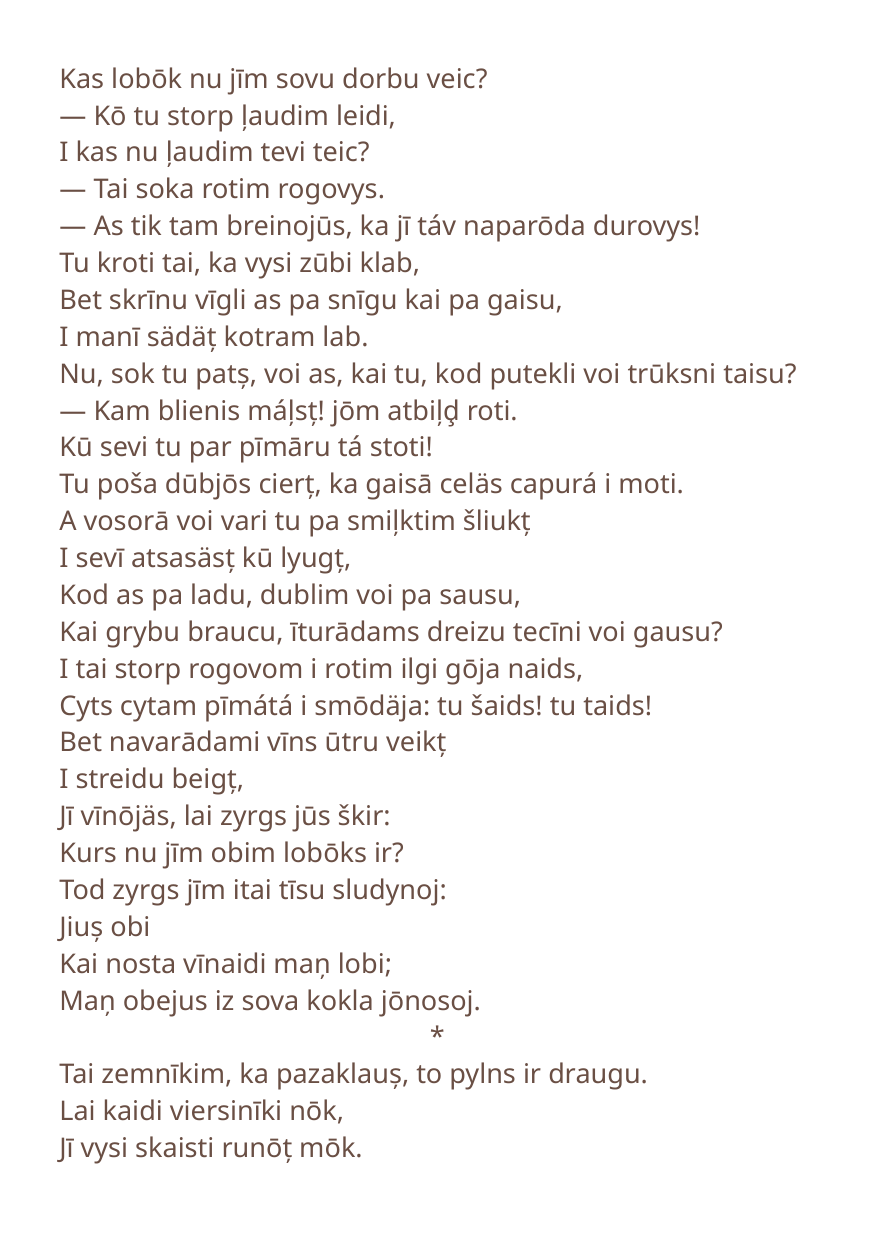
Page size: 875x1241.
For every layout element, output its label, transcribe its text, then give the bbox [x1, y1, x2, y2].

text Cyts cytam pīmátá i smōdäja: tu šaids! tu taids! [59, 686, 815, 723]
text * [59, 1018, 815, 1055]
text Kurs nu jīm obim lobōks ir? [59, 833, 815, 870]
text — As tik tam breinojūs, ka jī táv naparōda durovys! [59, 207, 815, 243]
text Jī vīnōjäs, lai zyrgs jūs škir: [59, 797, 815, 833]
text Bet skrīnu vīgli as pa snīgu kai pa gaisu, [59, 280, 815, 317]
text Tod zyrgs jīm itai tīsu sludynoj: [59, 870, 815, 907]
text I tai storp rogovom i rotim ilgi gōja naids, [59, 649, 815, 686]
text A vosorā voi vari tu pa smiļktim šliukț [59, 502, 815, 538]
text — Tai soka rotim rogovys. [59, 170, 815, 207]
text — Kam blienis máļsț! jōm atbiļḑ roti. [59, 391, 815, 428]
text Jiuș obi [59, 907, 815, 944]
text Tu kroti tai, ka vysi zūbi klab, [59, 243, 815, 280]
text Kū sevi tu par pīmāru tá stoti! [59, 428, 815, 465]
text Lai kaidi viersinīki nōk, [59, 1092, 815, 1128]
text I manī sädäț kotram lab. [59, 317, 815, 354]
text Tu poša dūbjōs cierț, ka gaisā celäs capurá i moti. [59, 465, 815, 502]
text Kai grybu braucu, īturādams dreizu tecīni voi gausu? [59, 612, 815, 649]
text Nu, sok tu patș, voi as, kai tu, kod putekli voi trūksni taisu? [59, 354, 815, 391]
text Kod as pa ladu, dublim voi pa sausu, [59, 575, 815, 612]
text Bet navarādami vīns ūtru veikț [59, 723, 815, 760]
text Maņ obejus iz sova kokla jōnosoj. [59, 981, 815, 1018]
text I sevī atsasäsț kū lyugț, [59, 538, 815, 575]
text — Kō tu storp ļaudim leidi, [59, 96, 815, 133]
text Kai nosta vīnaidi maņ lobi; [59, 944, 815, 981]
text Jī vysi skaisti runōț mōk. [59, 1128, 815, 1165]
text I streidu beigț, [59, 760, 815, 797]
text Kas lobōk nu jīm sovu dorbu veic? [59, 59, 815, 96]
text Tai zemnīkim, ka pazaklauș, to pylns ir draugu. [59, 1055, 815, 1092]
text I kas nu ļaudim tevi teic? [59, 133, 815, 170]
